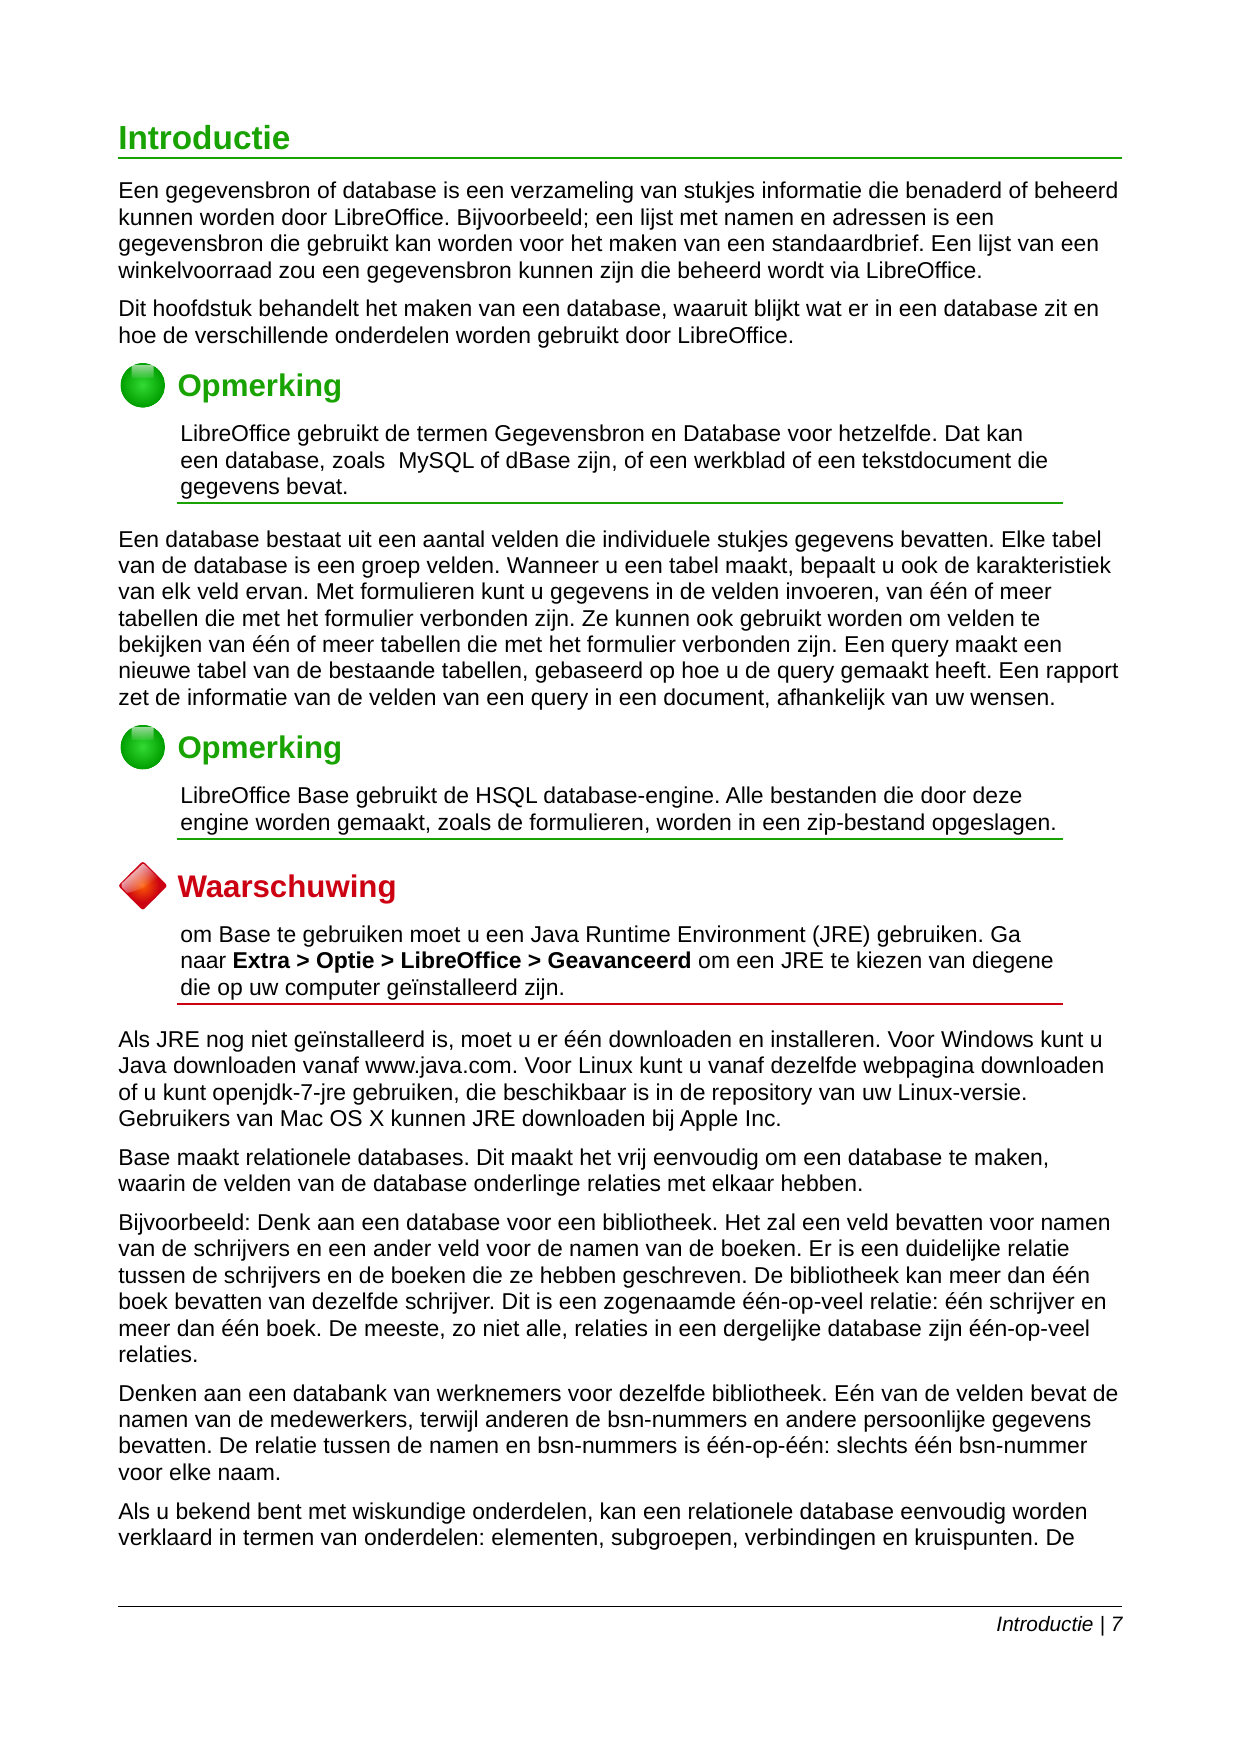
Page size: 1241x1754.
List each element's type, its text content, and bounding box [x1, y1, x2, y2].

text Base maakt relationele databases. Dit maakt het vrij eenvoudig om een database te maken, waarin de velden van de database onderlinge relaties met elkaar hebben. [118, 1144, 1122, 1197]
subtitle Opmerking [118, 361, 1122, 410]
text LibreOffice Base gebruikt de HSQL database-engine. Alle bestanden die door deze engine worden gemaakt, zoals de formulieren, worden in een zip-bestand opgeslagen. [177, 779, 1063, 838]
text LibreOffice gebruikt de termen Gegevensbron en Database voor hetzelfde. Dat kan een database, zoals MySQL of dBase zijn, of een werkblad of een tekstdocument die gegevens bevat. [177, 417, 1063, 502]
text Denken aan een databank van werknemers voor dezelfde bibliotheek. Eén van de velden bevat de namen van de medewerkers, terwijl anderen de bsn-nummers en andere persoonlijke gegevens bevatten. De relatie tussen de namen en bsn-nummers is één-op-één: slechts één bsn-nummer voor elke naam. [118, 1380, 1122, 1485]
subtitle Waarschuwing [118, 861, 1122, 910]
text Een database bestaat uit een aantal velden die individuele stukjes gegevens bevatten. Elke tabel van de database is een groep velden. Wanneer u een tabel maakt, bepaalt u ook de karakteristiek van elk veld ervan. Met formulieren kunt u gegevens in de velden invoeren, van één of meer tabellen die met het formulier verbonden zijn. Ze kunnen ook gebruikt worden om velden te bekijken van één of meer tabellen die met het formulier verbonden zijn. Een query maakt een nieuwe tabel van de bestaande tabellen, gebaseerd op hoe u de query gemaakt heeft. Een rapport zet de informatie van de velden van een query in een document, afhankelijk van uw wensen. [118, 526, 1122, 710]
text Als u bekend bent met wiskundige onderdelen, kan een relationele database eenvoudig worden verklaard in termen van onderdelen: elementen, subgroepen, verbindingen en kruispunten. De [118, 1498, 1122, 1550]
text om Base te gebruiken moet u een Java Runtime Environment (JRE) gebruiken. Ga naar Extra > Optie > LibreOffice > Geavanceerd om een JRE te kiezen van diegene die op uw computer geïnstalleerd zijn. [177, 918, 1063, 1003]
text Als JRE nog niet geïnstalleerd is, moet u er één downloaden en installeren. Voor Windows kunt u Java downloaden vanaf www.java.com. Voor Linux kunt u vanaf dezelfde webpagina downloaden of u kunt openjdk-7-jre gebruiken, die beschikbaar is in de repository van uw Linux-versie. Gebruikers van Mac OS X kunnen JRE downloaden bij Apple Inc. [118, 1026, 1122, 1131]
subtitle Introductie [118, 118, 1122, 157]
subtitle Opmerking [118, 722, 1122, 772]
text Dit hoofdstuk behandelt het maken van een database, waaruit blijkt wat er in een database zit en hoe de verschillende onderdelen worden gebruikt door LibreOffice. [118, 295, 1122, 348]
text Een gegevensbron of database is een verzameling van stukjes informatie die benaderd of beheerd kunnen worden door LibreOffice. Bijvoorbeeld; een lijst met namen en adressen is een gegevensbron die gebruikt kan worden voor het maken van een standaardbrief. Een lijst van een winkelvoorraad zou een gegevensbron kunnen zijn die beheerd wordt via LibreOffice. [118, 177, 1122, 283]
text Bijvoorbeeld: Denk aan een database voor een bibliotheek. Het zal een veld bevatten voor namen van de schrijvers en een ander veld voor de namen van de boeken. Er is een duidelijke relatie tussen de schrijvers en de boeken die ze hebben geschreven. De bibliotheek kan meer dan één boek bevatten van dezelfde schrijver. Dit is een zogenaamde één-op-veel relatie: één schrijver en meer dan één boek. De meeste, zo niet alle, relaties in een dergelijke database zijn één-op-veel relaties. [118, 1209, 1122, 1367]
